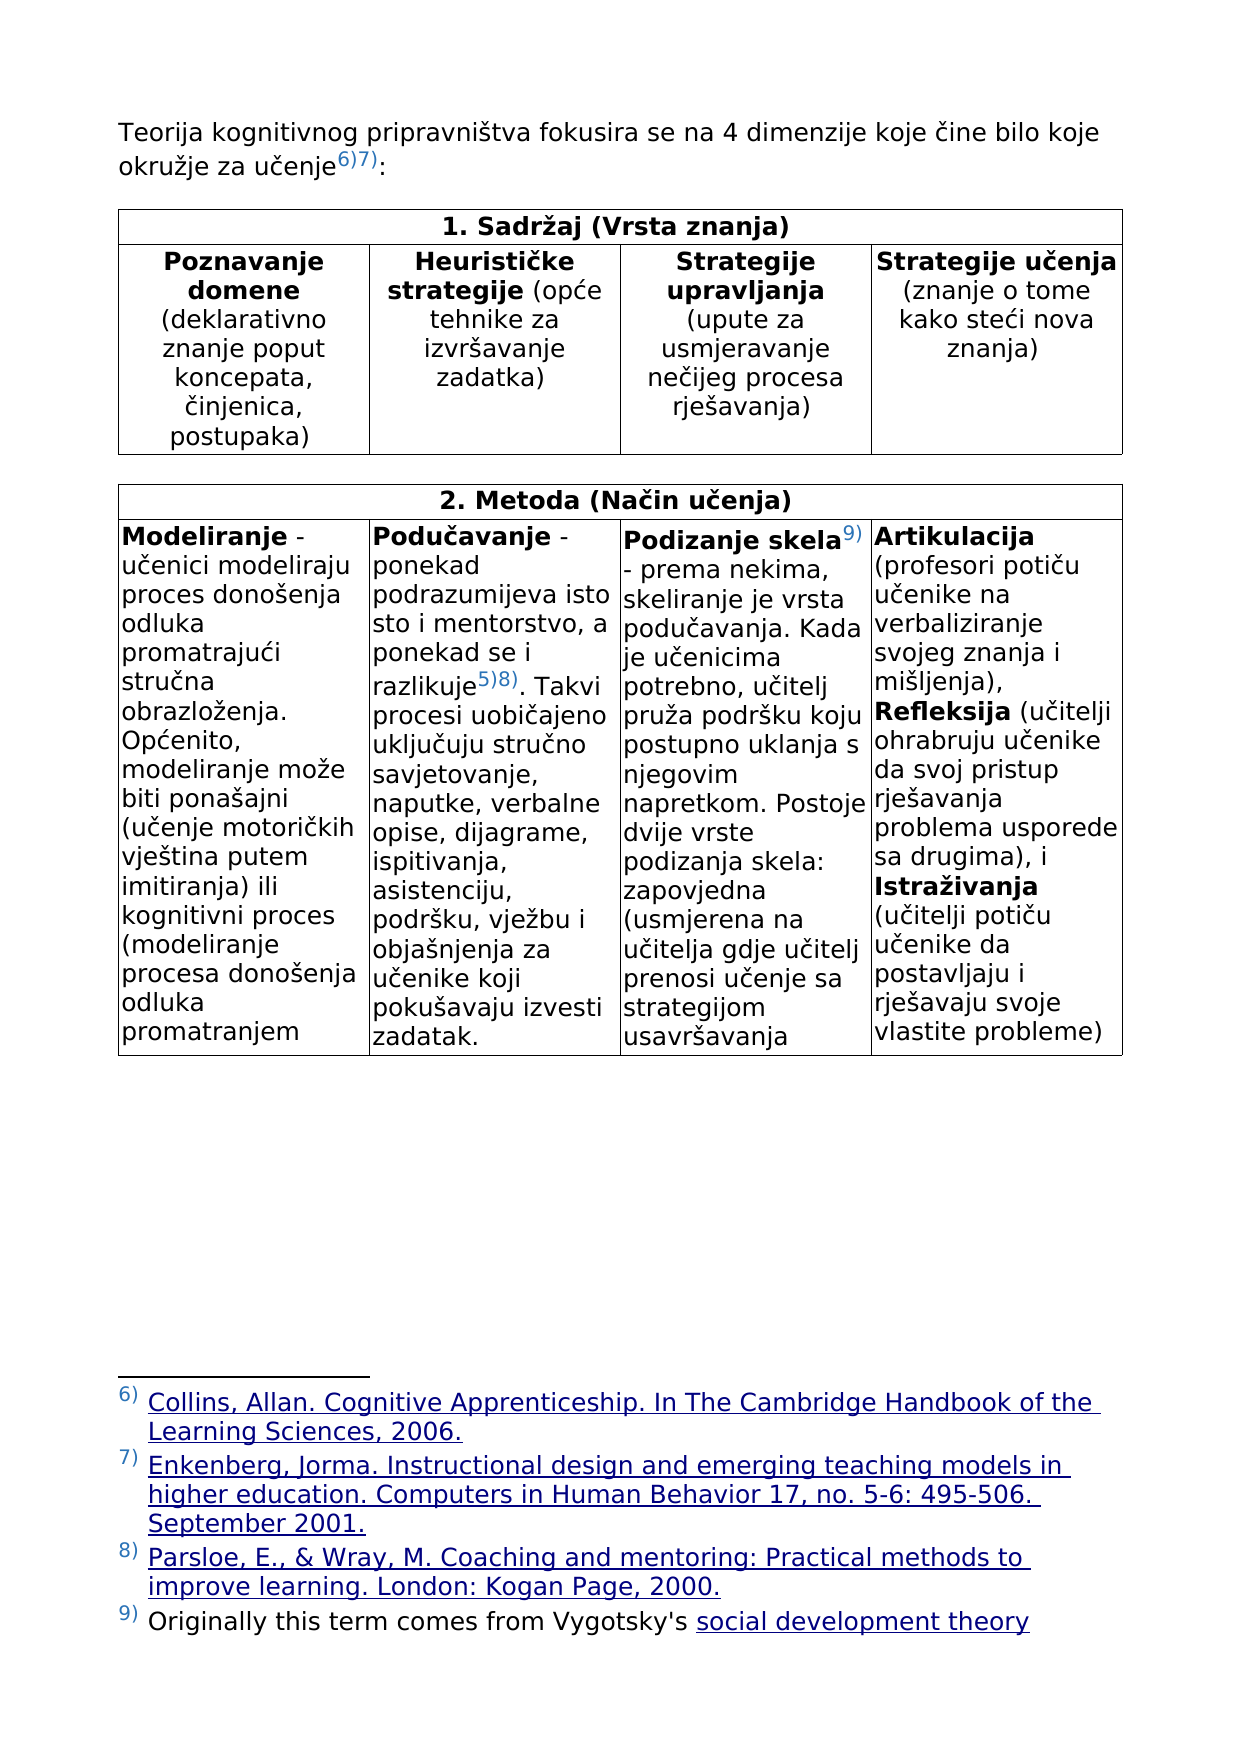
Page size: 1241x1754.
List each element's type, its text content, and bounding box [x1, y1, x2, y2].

table_header 2. Metoda (Način učenja) [119, 485, 1122, 519]
text Enkenberg, Jorma. Instructional design and emerging teaching models in higher education. Computers in Human Behavior 17, no. 5-6: 495-506. September 2001. [118, 1446, 1122, 1538]
table_cell Poznavanje domene (deklarativno znanje poput koncepata, činjenica, postupaka) [119, 245, 369, 454]
table_cell Strategije upravljanja (upute za usmjeravanje nečijeg procesa rješavanja) [621, 245, 871, 454]
text Teorija kognitivnog pripravništva fokusira se na 4 dimenzije koje čine bilo koje okružje za učenje: [118, 118, 1122, 181]
table_cell Podizanje skela - prema nekima, skeliranje je vrsta podučavanja. Kada je učenicima potrebno, učitelj pruža podršku koju postupno uklanja s njegovim napretkom. Postoje dvije vrste podizanja skela: zapovjedna (usmjerena na učitelja gdje učitelj prenosi učenje sa strategijom usavršavanja [621, 520, 871, 1054]
table_cell Artikulacija (profesori potiču učenike na verbaliziranje svojeg znanja i mišljenja), Refleksija (učitelji ohrabruju učenike da svoj pristup rješavanja problema usporede sa drugima), i Istraživanja (učitelji potiču učenike da postavljaju i rješavaju svoje vlastite probleme) [872, 520, 1122, 1054]
table_cell Podučavanje - ponekad podrazumijeva isto sto i mentorstvo, a ponekad se i razlikuje5). Takvi procesi uobičajeno uključuju stručno savjetovanje, naputke, verbalne opise, dijagrame, ispitivanja, asistenciju, podršku, vježbu i objašnjenja za učenike koji pokušavaju izvesti zadatak. [370, 520, 620, 1054]
text Collins, Allan. Cognitive Apprenticeship. In The Cambridge Handbook of the Learning Sciences, 2006. [118, 1383, 1122, 1446]
table_cell Strategije učenja (znanje o tome kako steći nova znanja) [872, 245, 1122, 454]
table_cell Modeliranje - učenici modeliraju proces donošenja odluka promatrajući stručna obrazloženja. Općenito, modeliranje može biti ponašajni (učenje motoričkih vještina putem imitiranja) ili kognitivni proces (modeliranje procesa donošenja odluka promatranjem [119, 520, 369, 1054]
table_cell Heurističke strategije (opće tehnike za izvršavanje zadatka) [370, 245, 620, 454]
table_header 1. Sadržaj (Vrsta znanja) [119, 210, 1122, 244]
